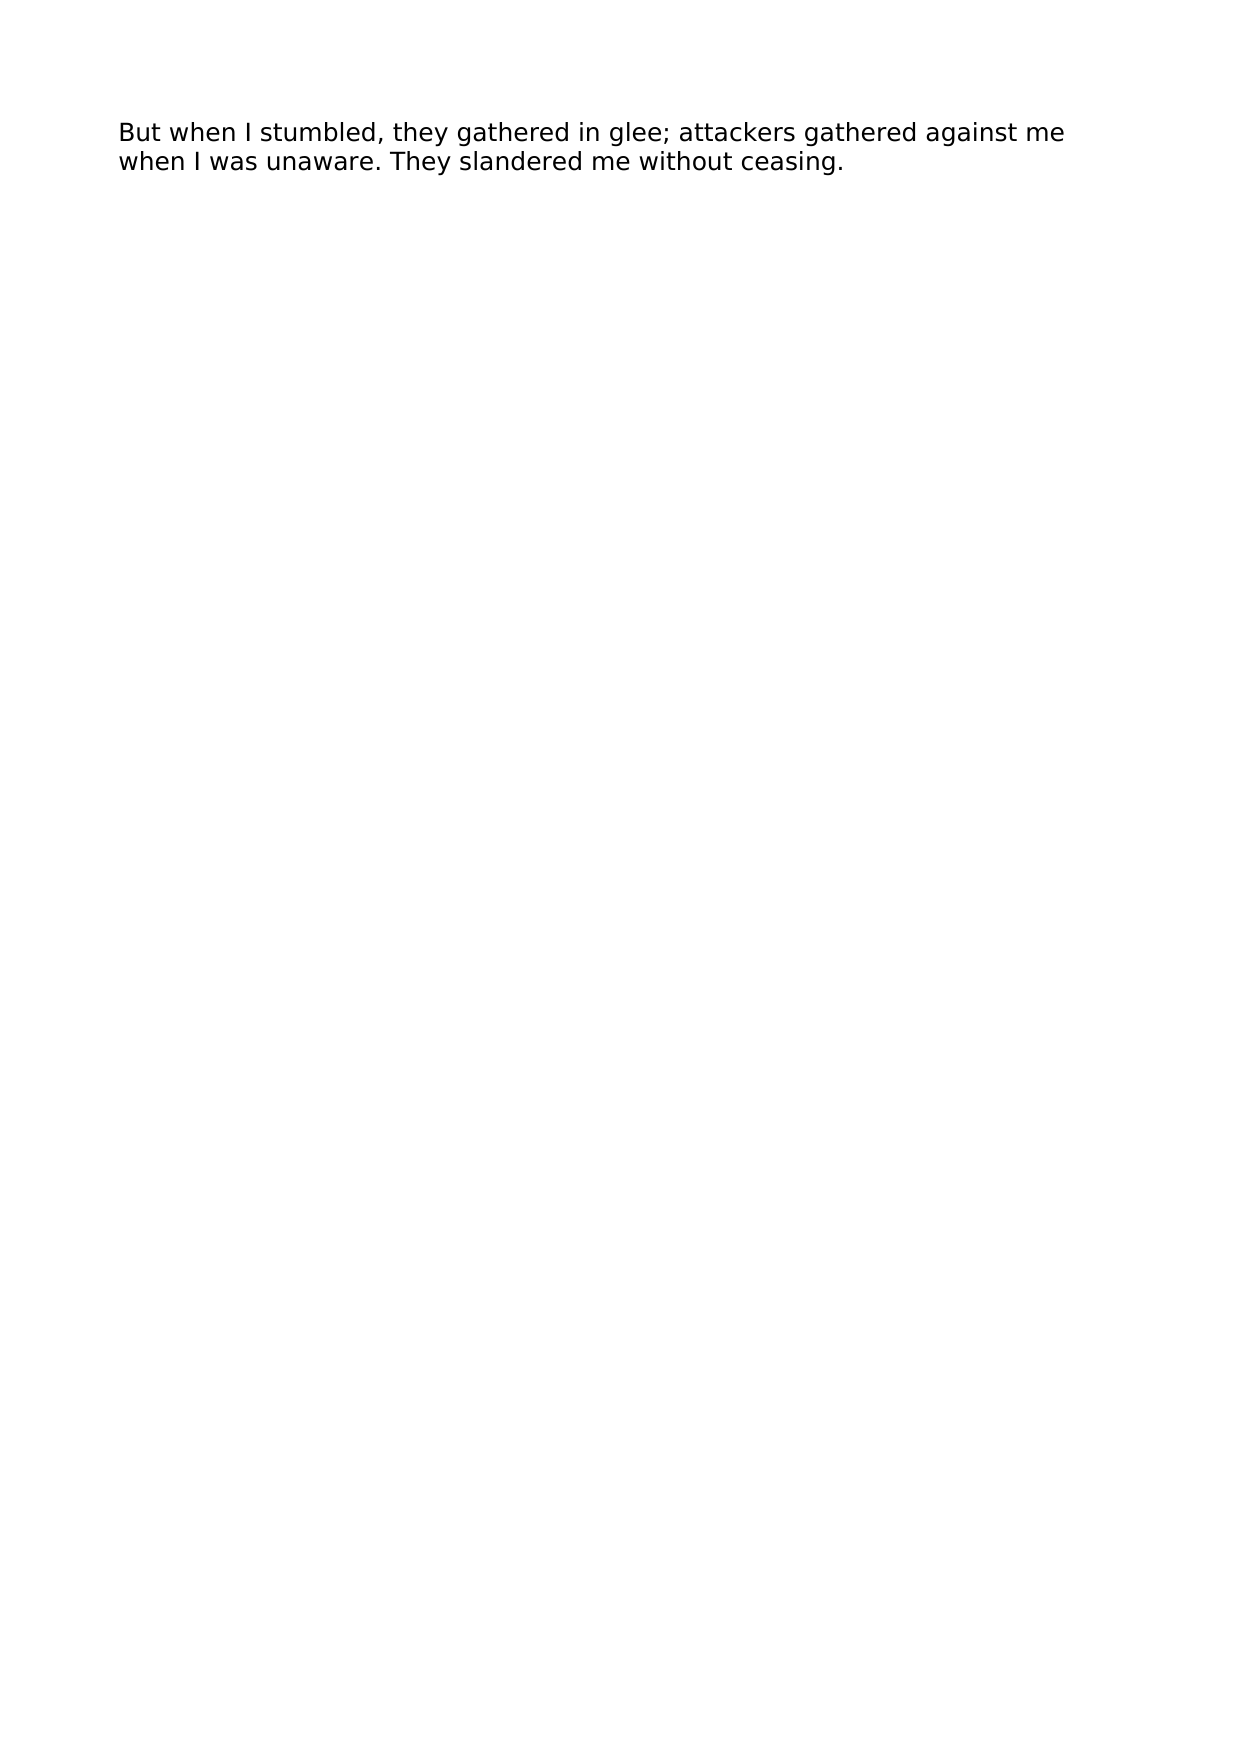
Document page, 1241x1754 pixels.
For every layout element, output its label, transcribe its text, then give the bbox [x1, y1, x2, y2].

text But when I stumbled, they gathered in glee; attackers gathered against me when I was unaware. They slandered me without ceasing. [118, 118, 1122, 176]
